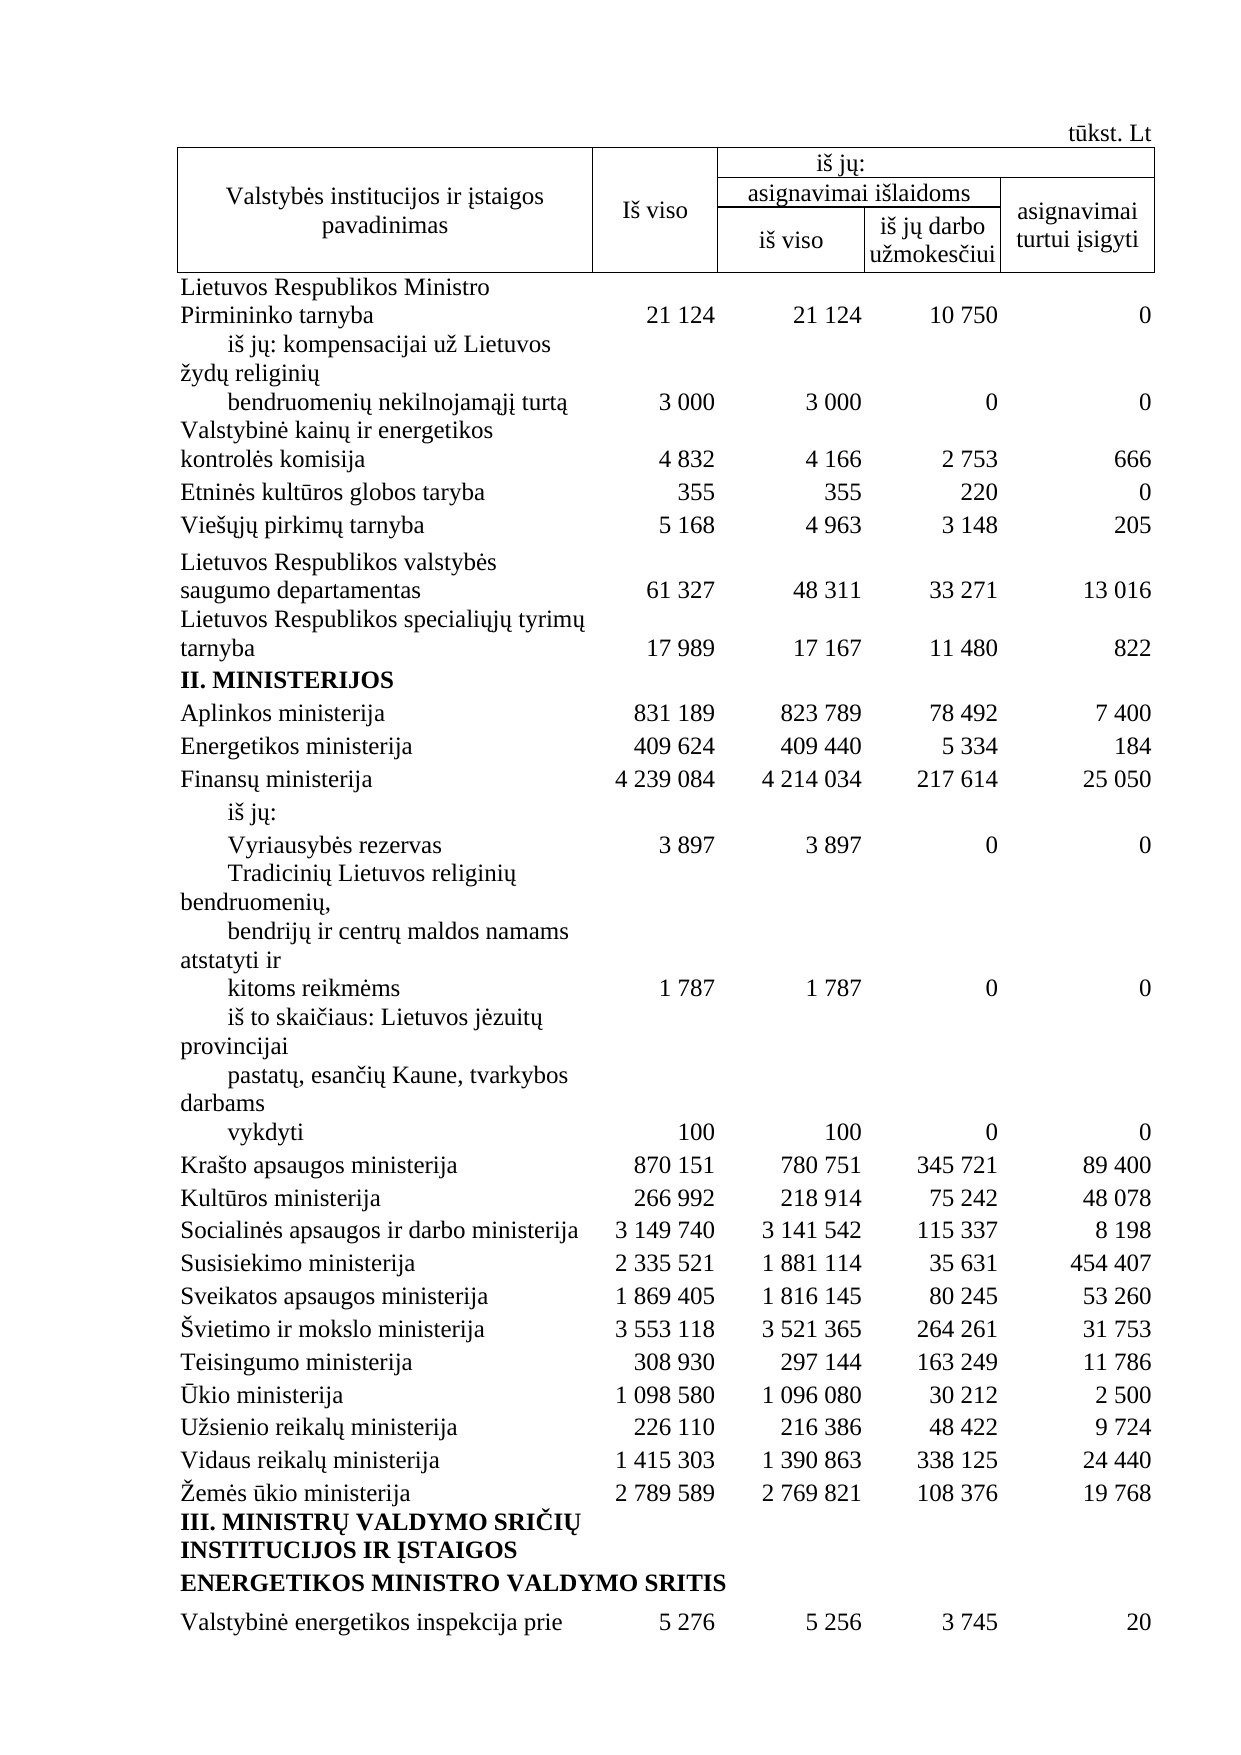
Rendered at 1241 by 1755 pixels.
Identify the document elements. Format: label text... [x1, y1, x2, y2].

table_cell 1 098 580 [607, 1376, 717, 1408]
table_cell Užsienio reikalų ministerija [177, 1409, 607, 1441]
table_cell 3 000 [718, 329, 864, 415]
table_cell iš jų darbo užmokesčiui [865, 208, 1000, 272]
table_cell 30 212 [864, 1376, 1001, 1408]
table_cell [1001, 793, 1154, 826]
table_cell 24 440 [1001, 1441, 1154, 1474]
table_cell 21 124 [592, 273, 717, 329]
table_cell Finansų ministerija [177, 760, 607, 793]
table_cell 0 [864, 329, 1001, 415]
table_cell 3 897 [607, 826, 717, 858]
table_cell 220 [864, 473, 1001, 506]
table_cell 2 335 521 [607, 1244, 717, 1277]
table_cell 264 261 [864, 1310, 1001, 1343]
table_cell iš to skaičiaus: Lietuvos jėzuitų provincijai pastatų, esančių Kaune, tvarkybos darbams vykdyti [177, 1002, 607, 1146]
table_cell 10 750 [864, 273, 1001, 329]
table_cell 3 000 [592, 329, 717, 415]
table_cell Kultūros ministerija [177, 1179, 607, 1212]
table_cell Lietuvos Respublikos specialiųjų tyrimų tarnyba [177, 604, 592, 662]
table_cell 780 751 [718, 1146, 864, 1179]
table_cell [1116, 1564, 1154, 1597]
table_cell 163 249 [864, 1343, 1001, 1376]
table_cell 7 400 [1001, 694, 1154, 727]
table_cell 0 [1001, 329, 1154, 415]
table_cell 205 [1001, 506, 1154, 538]
table_cell [718, 793, 864, 826]
table_cell Vyriausybės rezervas [177, 826, 607, 858]
table_cell 666 [1001, 415, 1154, 473]
table_cell 338 125 [864, 1441, 1001, 1474]
table_cell 355 [718, 473, 864, 506]
table_cell Ūkio ministerija [177, 1376, 607, 1408]
table_cell iš viso [718, 208, 864, 272]
table_cell 266 992 [607, 1179, 717, 1212]
table_cell 216 386 [718, 1409, 864, 1441]
table_cell Sveikatos apsaugos ministerija [177, 1277, 607, 1310]
table_cell iš jų: kompensacijai už Lietuvos žydų religinių bendruomenių nekilnojamąjį turtą [177, 329, 592, 415]
table_cell iš jų: [177, 793, 607, 826]
table_cell 80 245 [864, 1277, 1001, 1310]
table_cell 1 390 863 [718, 1441, 864, 1474]
table_cell Susisiekimo ministerija [177, 1244, 607, 1277]
table_cell 823 789 [718, 694, 864, 727]
table_cell 100 [718, 1002, 864, 1146]
table_cell 53 260 [1001, 1277, 1154, 1310]
table_cell 48 311 [718, 539, 864, 604]
table_cell 355 [592, 473, 717, 506]
table_cell [1075, 1564, 1116, 1597]
table_cell 217 614 [864, 760, 1001, 793]
table_cell 11 480 [864, 604, 1001, 662]
table_cell Žemės ūkio ministerija [177, 1474, 607, 1507]
table_cell 0 [864, 1002, 1001, 1146]
table_cell Etninės kultūros globos taryba [177, 473, 592, 506]
table_cell 1 096 080 [718, 1376, 864, 1408]
table_cell 100 [607, 1002, 717, 1146]
table_cell 5 276 [607, 1597, 717, 1636]
table_cell asignavimai išlaidoms [718, 178, 1000, 206]
table_cell Iš viso [593, 148, 717, 272]
table_cell [1075, 1507, 1116, 1564]
table_cell 3 149 740 [607, 1212, 717, 1244]
table_cell 409 440 [718, 727, 864, 760]
table_cell Valstybinė energetikos inspekcija prie [177, 1597, 607, 1636]
table_cell Krašto apsaugos ministerija [177, 1146, 607, 1179]
table_cell 226 110 [607, 1409, 717, 1441]
table_cell 1 787 [718, 859, 864, 1002]
table_cell 4 963 [718, 506, 864, 538]
table_cell [996, 1564, 1075, 1597]
table_cell 454 407 [1001, 1244, 1154, 1277]
table_cell III. MINISTRŲ VALDYMO SRIČIŲ INSTITUCIJOS IR ĮSTAIGOS [177, 1507, 963, 1564]
table_cell Valstybės institucijos ir įstaigos pavadinimas [178, 148, 592, 272]
table_cell asignavimai turtui įsigyti [1001, 178, 1154, 272]
table_cell 19 768 [1001, 1474, 1154, 1507]
table_cell 2 753 [864, 415, 1001, 473]
table_cell 2 500 [1001, 1376, 1154, 1408]
table_cell 3 745 [864, 1597, 1001, 1636]
table_cell iš jų: [718, 148, 963, 177]
table_cell Socialinės apsaugos ir darbo ministerija [177, 1212, 607, 1244]
table_cell 31 753 [1001, 1310, 1154, 1343]
table_cell Tradicinių Lietuvos religinių bendruomenių, bendrijų ir centrų maldos namams atstatyti ir kitoms reikmėms [177, 859, 607, 1002]
table_cell Energetikos ministerija [177, 727, 607, 760]
table_cell [607, 793, 717, 826]
table_cell 1 415 303 [607, 1441, 717, 1474]
table_cell II. MINISTERIJOS [177, 662, 1154, 694]
table_cell 0 [1001, 473, 1154, 506]
table_cell 345 721 [864, 1146, 1001, 1179]
table_cell 11 786 [1001, 1343, 1154, 1376]
table_cell [964, 1507, 996, 1564]
table_cell [1005, 148, 1154, 177]
table_cell [964, 148, 1005, 177]
table_cell 17 989 [592, 604, 717, 662]
table_header [592, 118, 717, 147]
table_cell [964, 1564, 996, 1597]
table_cell 218 914 [718, 1179, 864, 1212]
table_cell 3 141 542 [718, 1212, 864, 1244]
table_cell ENERGETIKOS MINISTRO VALDYMO SRITIS [177, 1564, 963, 1597]
table_cell [864, 793, 1001, 826]
table_cell 3 897 [718, 826, 864, 858]
table_cell 409 624 [607, 727, 717, 760]
table_header [864, 118, 1001, 147]
table_cell [1116, 1507, 1154, 1564]
table_cell [996, 1507, 1075, 1564]
table_cell 4 166 [718, 415, 864, 473]
table_cell 308 930 [607, 1343, 717, 1376]
table_cell 831 189 [607, 694, 717, 727]
table_header [177, 118, 592, 147]
table_cell 5 256 [718, 1597, 864, 1636]
table_cell 48 422 [864, 1409, 1001, 1441]
table_cell 2 789 589 [607, 1474, 717, 1507]
table_cell 297 144 [718, 1343, 864, 1376]
table_cell 0 [1001, 859, 1154, 1002]
table_header [718, 118, 864, 147]
table_cell 8 198 [1001, 1212, 1154, 1244]
table_cell 0 [864, 826, 1001, 858]
table_cell 0 [1001, 273, 1154, 329]
table_cell 5 334 [864, 727, 1001, 760]
table_cell 1 787 [607, 859, 717, 1002]
table_header tūkst. Lt [1001, 118, 1154, 147]
table_cell Viešųjų pirkimų tarnyba [177, 506, 592, 538]
table_cell 108 376 [864, 1474, 1001, 1507]
table_cell 20 [1001, 1597, 1154, 1636]
table_cell 184 [1001, 727, 1154, 760]
table_cell 0 [1001, 1002, 1154, 1146]
table_cell Lietuvos Respublikos valstybės saugumo departamentas [177, 539, 592, 604]
table_cell 1 816 145 [718, 1277, 864, 1310]
table_cell Lietuvos Respublikos Ministro Pirmininko tarnyba [177, 273, 592, 329]
table_cell 89 400 [1001, 1146, 1154, 1179]
table_cell Valstybinė kainų ir energetikos kontrolės komisija [177, 415, 592, 473]
table_cell 33 271 [864, 539, 1001, 604]
table_cell Aplinkos ministerija [177, 694, 607, 727]
table_cell 1 869 405 [607, 1277, 717, 1310]
table_cell 78 492 [864, 694, 1001, 727]
table_cell 17 167 [718, 604, 864, 662]
table_cell 5 168 [592, 506, 717, 538]
table_cell 822 [1001, 604, 1154, 662]
table_cell 3 148 [864, 506, 1001, 538]
table_cell 35 631 [864, 1244, 1001, 1277]
table_cell 1 881 114 [718, 1244, 864, 1277]
table_cell 61 327 [592, 539, 717, 604]
table_cell 21 124 [718, 273, 864, 329]
table_cell 4 239 084 [607, 760, 717, 793]
table_cell Teisingumo ministerija [177, 1343, 607, 1376]
table_cell 115 337 [864, 1212, 1001, 1244]
table_cell 9 724 [1001, 1409, 1154, 1441]
table_cell 3 553 118 [607, 1310, 717, 1343]
table_cell 2 769 821 [718, 1474, 864, 1507]
table_cell 25 050 [1001, 760, 1154, 793]
table_cell 4 832 [592, 415, 717, 473]
table_cell 48 078 [1001, 1179, 1154, 1212]
table_cell 0 [864, 859, 1001, 1002]
table_cell 4 214 034 [718, 760, 864, 793]
table_cell 0 [1001, 826, 1154, 858]
table_cell 870 151 [607, 1146, 717, 1179]
table_cell Vidaus reikalų ministerija [177, 1441, 607, 1474]
table_cell Švietimo ir mokslo ministerija [177, 1310, 607, 1343]
table_cell 75 242 [864, 1179, 1001, 1212]
table_cell 3 521 365 [718, 1310, 864, 1343]
table_cell 13 016 [1001, 539, 1154, 604]
